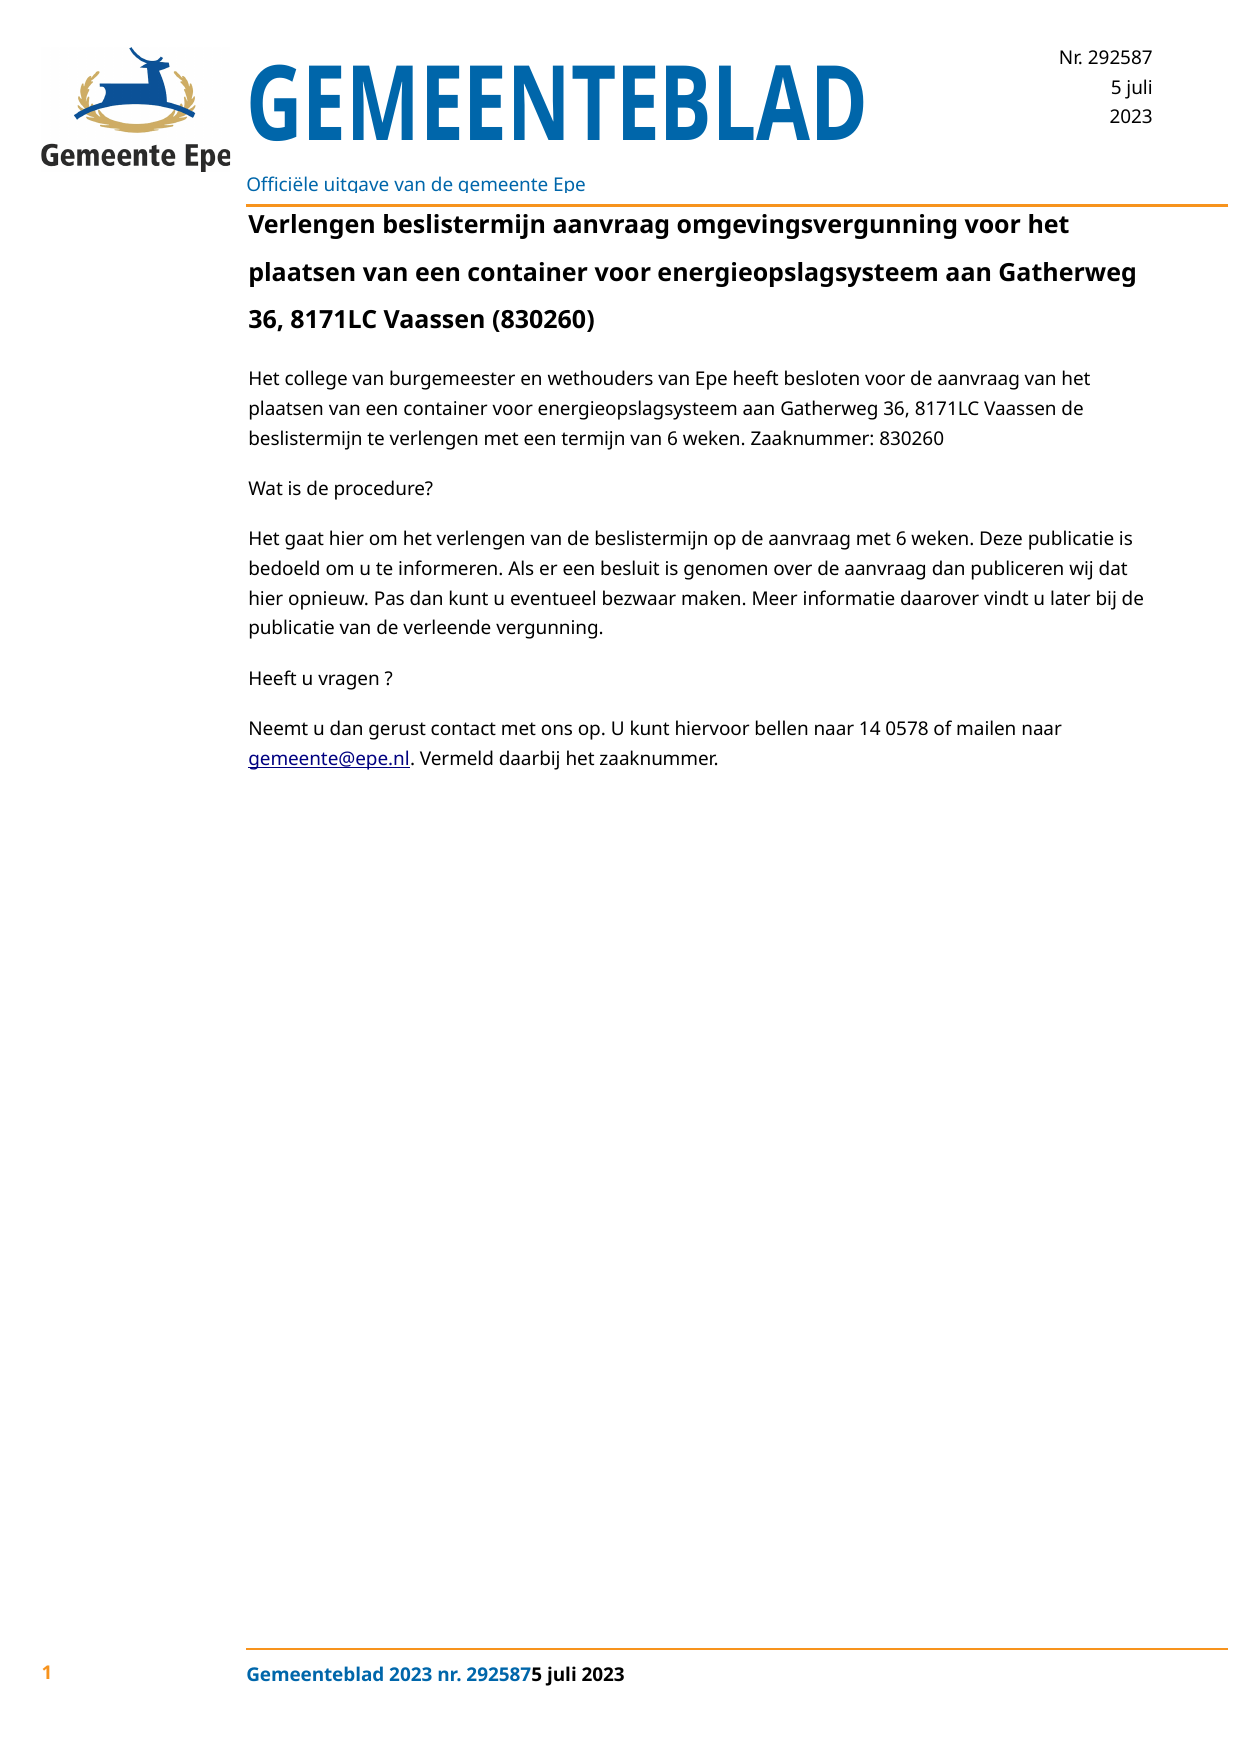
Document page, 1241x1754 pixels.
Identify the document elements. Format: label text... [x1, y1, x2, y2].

text Wat is de procedure? [248, 475, 1152, 501]
text Het gaat hier om het verlengen van de beslistermijn op de aanvraag met 6 weken. Deze publicatie is bedoeld om u te informeren. Als er een besluit is genomen over de aanvraag dan publiceren wij dat hier opnieuw. Pas dan kunt u eventueel bezwaar maken. Meer informatie daarover vindt u later bij de publicatie van de verleende vergunning. [248, 526, 1152, 640]
text Het college van burgemeester en wethouders van Epe heeft besloten voor de aanvraag van het plaatsen van een container voor energieopslagsysteem aan Gatherweg 36, 8171LC Vaassen de beslistermijn te verlengen met een termijn van 6 weken. Zaaknummer: 830260 [248, 366, 1152, 450]
text Neemt u dan gerust contact met ons op. U kunt hiervoor bellen naar 14 0578 of mailen naar gemeente@epe.nl. Vermeld daarbij het zaaknummer. [248, 715, 1152, 770]
text Verlengen beslistermijn aanvraag omgevingsvergunning voor het plaatsen van een container voor energieopslagsysteem aan Gatherweg 36, 8171LC Vaassen (830260) [248, 207, 1152, 336]
picture [41, 47, 231, 172]
text Heeft u vragen ? [248, 665, 1152, 690]
